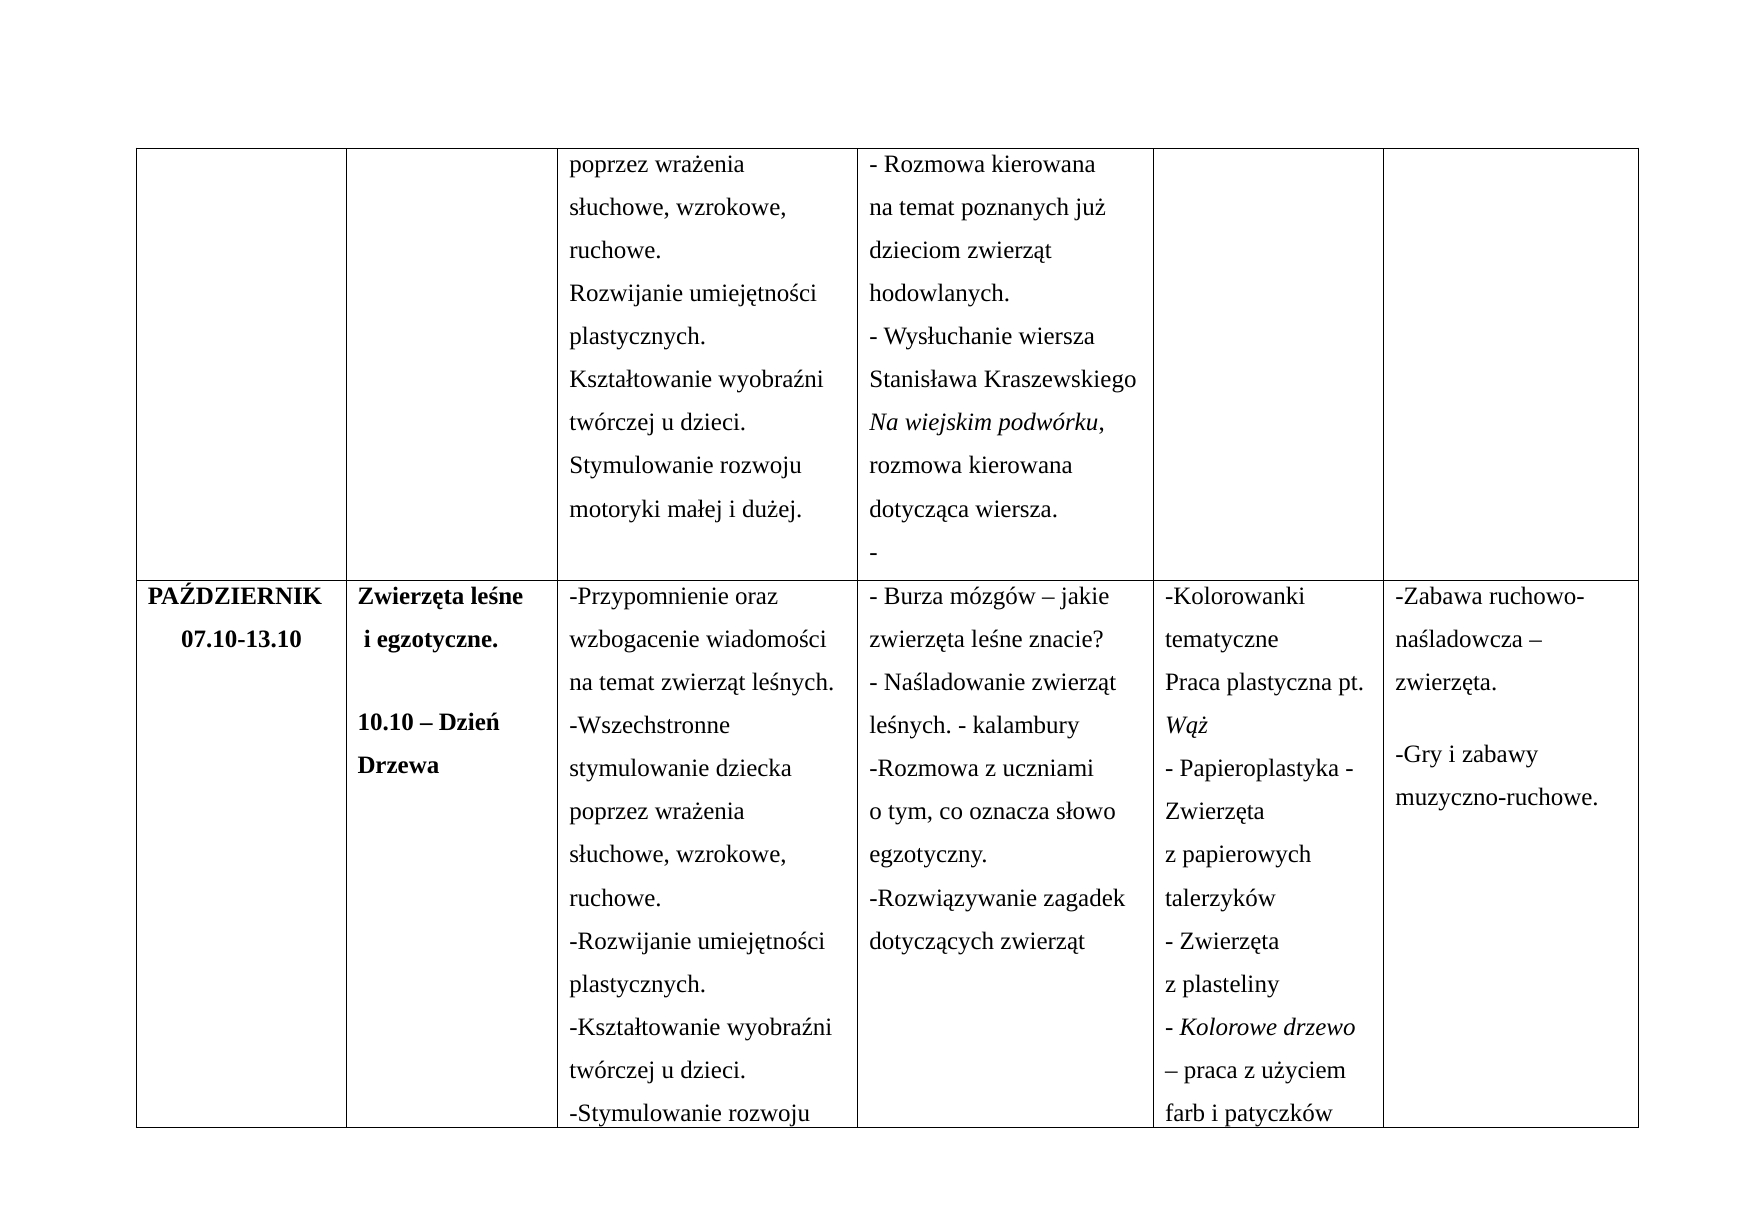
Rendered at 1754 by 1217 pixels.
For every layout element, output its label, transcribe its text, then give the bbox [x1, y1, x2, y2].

table_cell -Kolorowanki tematyczne Praca plastyczna pt. Wąż - Papieroplastyka - Zwierzęta z papierowych talerzyków - Zwierzęta z plasteliny - Kolorowe drzewo – praca z użyciem farb i patyczków [1154, 581, 1383, 1127]
table_header [1154, 149, 1383, 580]
table_header [1384, 149, 1638, 580]
table_cell -Zabawa ruchowo- naśladowcza – zwierzęta. -Gry i zabawy muzyczno-ruchowe. [1384, 581, 1638, 1127]
table_header poprzez wrażenia słuchowe, wzrokowe, ruchowe. Rozwijanie umiejętności plastycznych. Kształtowanie wyobraźni twórczej u dzieci. Stymulowanie rozwoju motoryki małej i dużej. [558, 149, 857, 580]
table_cell Zwierzęta leśne i egzotyczne. 10.10 – Dzień Drzewa [347, 581, 557, 1127]
table_cell - Burza mózgów – jakie zwierzęta leśne znacie? - Naśladowanie zwierząt leśnych. - kalambury -Rozmowa z uczniami o tym, co oznacza słowo egzotyczny. -Rozwiązywanie zagadek dotyczących zwierząt [858, 581, 1153, 1127]
table_header - Rozmowa kierowana na temat poznanych już dzieciom zwierząt hodowlanych. - Wysłuchanie wiersza Stanisława Kraszewskiego Na wiejskim podwórku, rozmowa kierowana dotycząca wiersza. - [858, 149, 1153, 580]
table_header [347, 149, 557, 580]
table_cell -Przypomnienie oraz wzbogacenie wiadomości na temat zwierząt leśnych. -Wszechstronne stymulowanie dziecka poprzez wrażenia słuchowe, wzrokowe, ruchowe. -Rozwijanie umiejętności plastycznych. -Kształtowanie wyobraźni twórczej u dzieci. -Stymulowanie rozwoju [558, 581, 857, 1127]
table_cell PAŹDZIERNIK 07.10-13.10 [137, 581, 346, 1127]
table_header [137, 149, 346, 580]
